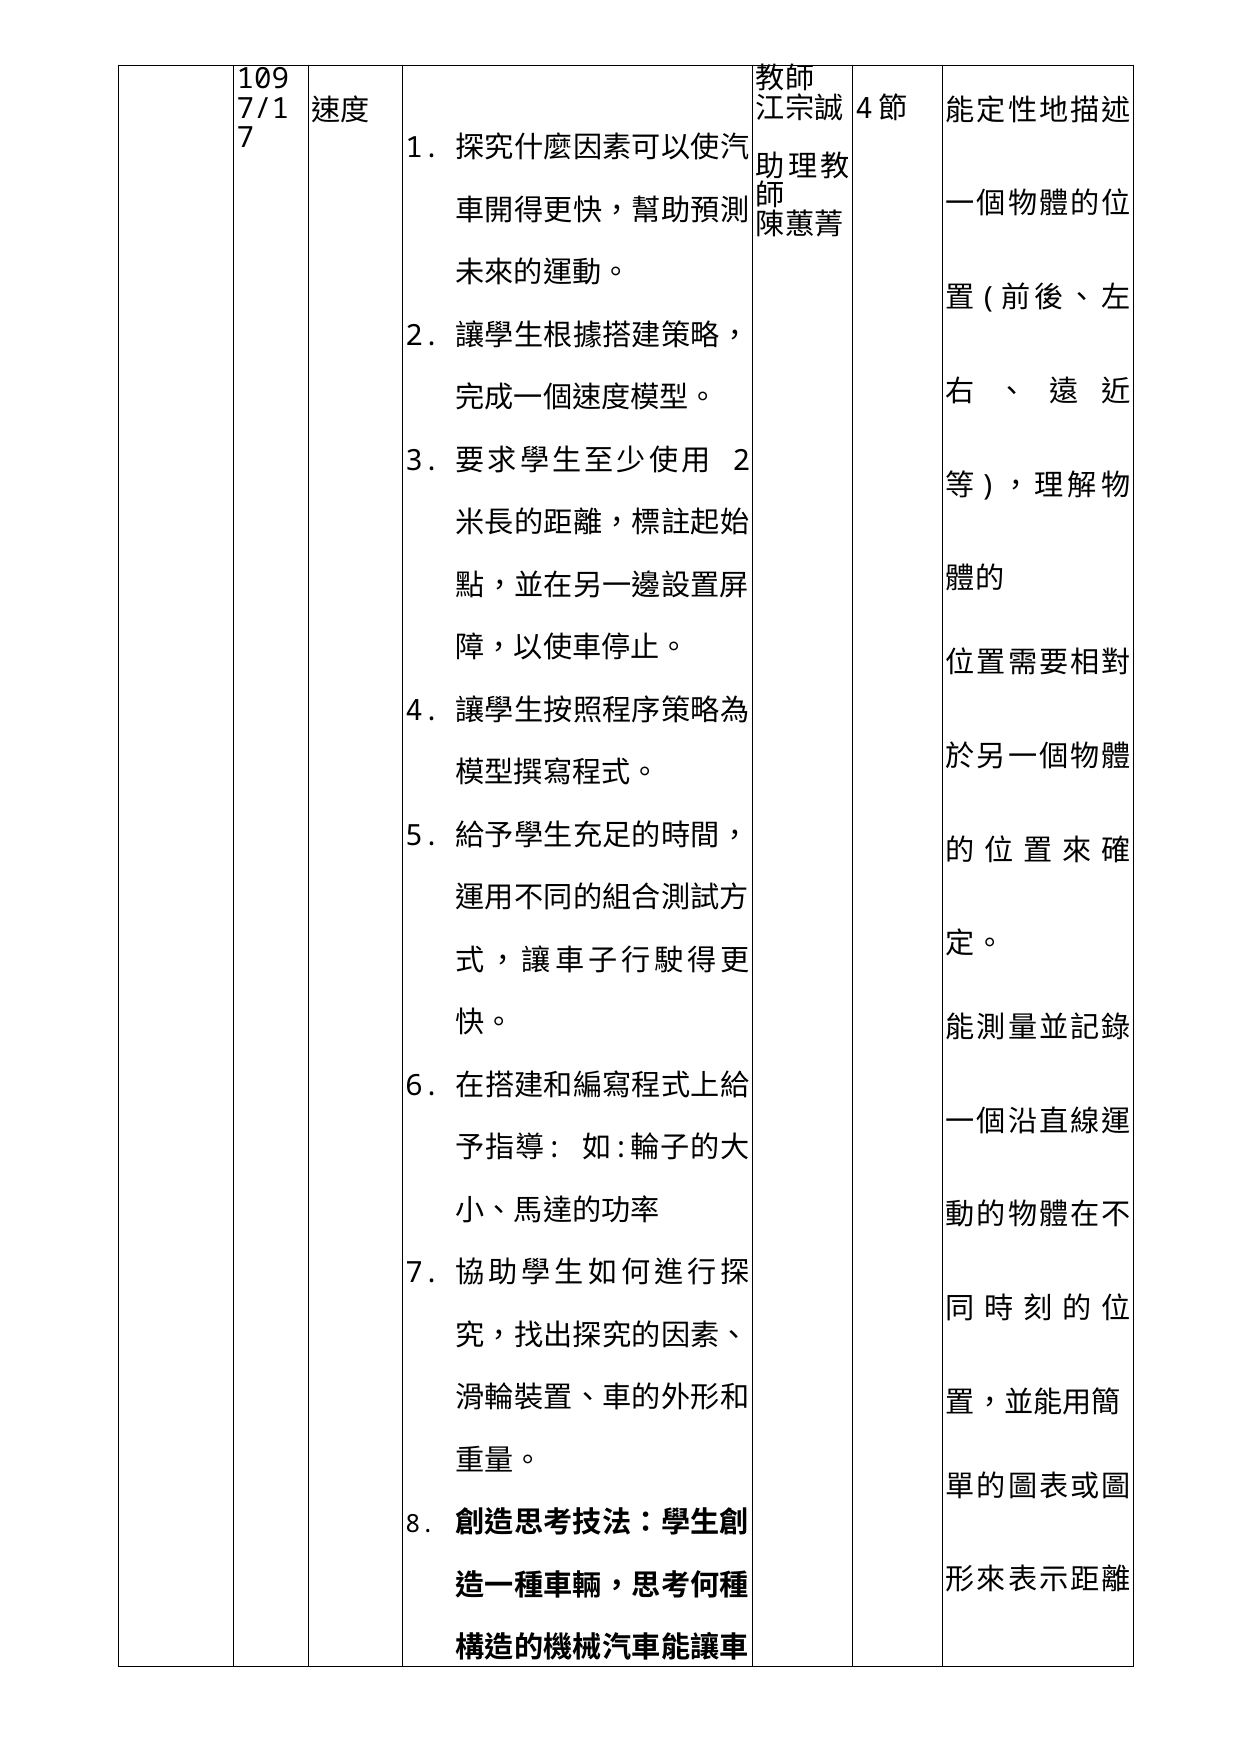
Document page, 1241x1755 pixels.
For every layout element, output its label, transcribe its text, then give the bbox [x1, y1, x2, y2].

table_cell 速度 [309, 66, 402, 1666]
table_cell 探究什麼因素可以使汽車開得更快，幫助預測未來的運動。 讓學生根據搭建策略，完成一個速度模型。 要求學生至少使用 2 米長的距離，標註起始點，並在另一邊設置屏障，以使車停止。 讓學生按照程序策略為模型撰寫程式。 給予學生充足的時間，運用不同的組合測試方式，讓車子行駛得更快。 在搭建和編寫程式上給予指導: 如:輪子的大小、馬達的功率 協助學生如何進行探究，找出探究的因素、滑輪裝置、車的外形和重量。 創造思考技法：學生創造一種車輛，思考何種構造的機械汽車能讓車子加速及減速。設計一種變速箱個技法。 [403, 66, 752, 1666]
table_cell [119, 66, 233, 1666]
table_cell 能定性地描述一個物體的位置(前後、左右、遠近等)，理解物體的 位置需要相對於另一個物體的位置來確定。 能測量並記錄一個沿直線運動的物體在不同時刻的位置，並能用簡 單的圖表或圖形來表示距離 [943, 66, 1133, 1666]
table_cell 4節 [853, 66, 942, 1666]
table_cell 109 7/17 [234, 66, 308, 1666]
table_cell 教師 江宗誠 助理教師 陳蕙菁 [753, 66, 852, 1666]
